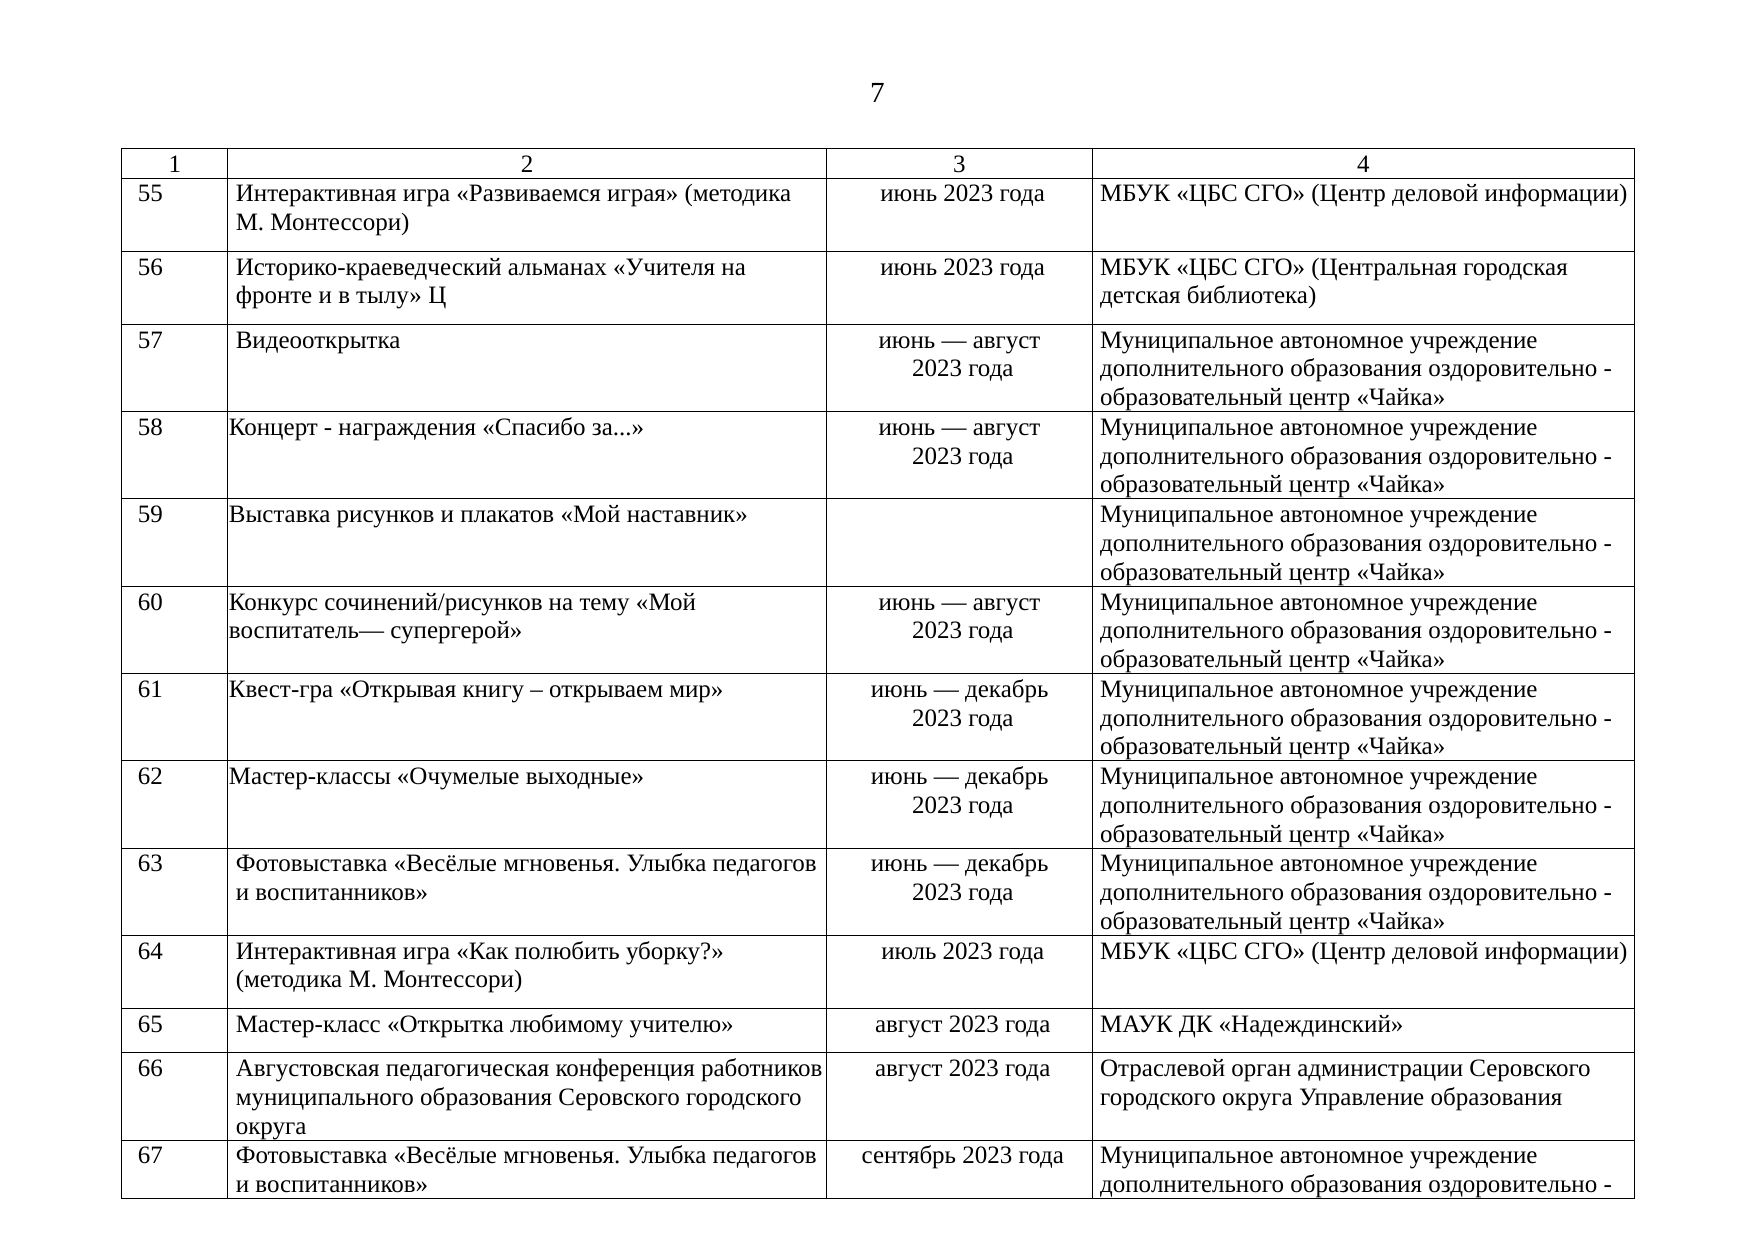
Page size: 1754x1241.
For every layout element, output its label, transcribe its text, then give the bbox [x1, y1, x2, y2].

table_cell Интерактивная игра «Как полюбить уборку?» (методика М. Монтессори) [228, 936, 826, 1008]
table_cell МАУК ДК «Надеждинский» [1093, 1009, 1634, 1052]
table_cell Интерактивная игра «Развиваемся играя» (методика М. Монтессори) [228, 179, 826, 251]
table_cell 58 [122, 412, 227, 498]
table_cell июнь 2023 года [827, 179, 1092, 251]
table_cell Муниципальное автономное учреждение дополнительного образования оздоровительно - образовательный центр «Чайка» [1093, 849, 1634, 935]
table_cell сентябрь 2023 года [827, 1141, 1092, 1198]
table_cell 66 [122, 1053, 227, 1139]
table_cell 64 [122, 936, 227, 1008]
table_header 1 [122, 149, 227, 177]
table_cell июнь — август 2023 года [827, 587, 1092, 673]
table_header 2 [228, 149, 826, 177]
table_cell МБУК «ЦБС СГО» (Центр деловой информации) [1093, 936, 1634, 1008]
table_cell июль 2023 года [827, 936, 1092, 1008]
table_cell Мастер-классы «Очумелые выходные» [228, 761, 826, 847]
table_cell Муниципальное автономное учреждение дополнительного образования оздоровительно - образовательный центр «Чайка» [1093, 499, 1634, 586]
table_cell 67 [122, 1141, 227, 1198]
table_header 4 [1093, 149, 1634, 177]
table_cell МБУК «ЦБС СГО» (Центр деловой информации) [1093, 179, 1634, 251]
table_cell Муниципальное автономное учреждение дополнительного образования оздоровительно - образовательный центр «Чайка» [1093, 674, 1634, 760]
table_cell Муниципальное автономное учреждение дополнительного образования оздоровительно - образовательный центр «Чайка» [1093, 587, 1634, 673]
table_cell Муниципальное автономное учреждение дополнительного образования оздоровительно - образовательный центр «Чайка» [1093, 325, 1634, 411]
table_cell июнь — август 2023 года [827, 412, 1092, 498]
table_cell 56 [122, 252, 227, 324]
table_header 3 [827, 149, 1092, 177]
table_cell МБУК «ЦБС СГО» (Центральная городская детская библиотека) [1093, 252, 1634, 324]
table_cell 55 [122, 179, 227, 251]
table_cell июнь — декабрь 2023 года [827, 674, 1092, 760]
table_cell июнь — декабрь 2023 года [827, 849, 1092, 935]
table_cell Муниципальное автономное учреждение дополнительного образования оздоровительно - образовательный центр «Чайка» [1093, 412, 1634, 498]
table_cell Муниципальное автономное учреждение дополнительного образования оздоровительно [1093, 1141, 1634, 1198]
table_cell Муниципальное автономное учреждение дополнительного образования оздоровительно - образовательный центр «Чайка» [1093, 761, 1634, 847]
table_cell Августовская педагогическая конференция работников муниципального образования Серовского городского округа [228, 1053, 826, 1139]
table_cell [827, 499, 1092, 586]
table_cell Мастер-класс «Открытка любимому учителю» [228, 1009, 826, 1052]
table_cell Квест-гра «Открывая книгу – открываем мир» [228, 674, 826, 760]
table_cell июнь — август 2023 года [827, 325, 1092, 411]
table_cell Конкурс сочинений/рисунков на тему «Мой воспитатель— супергерой» [228, 587, 826, 673]
table_cell 62 [122, 761, 227, 847]
table_cell Историко-краеведческий альманах «Учителя на фронте и в тылу» Ц [228, 252, 826, 324]
table_cell Концерт - награждения «Спасибо за...» [228, 412, 826, 498]
table_cell июнь 2023 года [827, 252, 1092, 324]
table_cell Фотовыставка «Весёлые мгновенья. Улыбка педагогов и воспитанников» [228, 849, 826, 935]
table_cell Отраслевой орган администрации Серовского городского округа Управление образования [1093, 1053, 1634, 1139]
table_cell август 2023 года [827, 1009, 1092, 1052]
table_cell 63 [122, 849, 227, 935]
table_cell Видеооткрытка [228, 325, 826, 411]
table_cell июнь — декабрь 2023 года [827, 761, 1092, 847]
table_cell 61 [122, 674, 227, 760]
table_cell 60 [122, 587, 227, 673]
table_cell 59 [122, 499, 227, 586]
table_cell Выставка рисунков и плакатов «Мой наставник» [228, 499, 826, 586]
table_cell август 2023 года [827, 1053, 1092, 1139]
table_cell 65 [122, 1009, 227, 1052]
table_cell Фотовыставка «Весёлые мгновенья. Улыбка педагогов и воспитанников» [228, 1141, 826, 1198]
table_cell 57 [122, 325, 227, 411]
